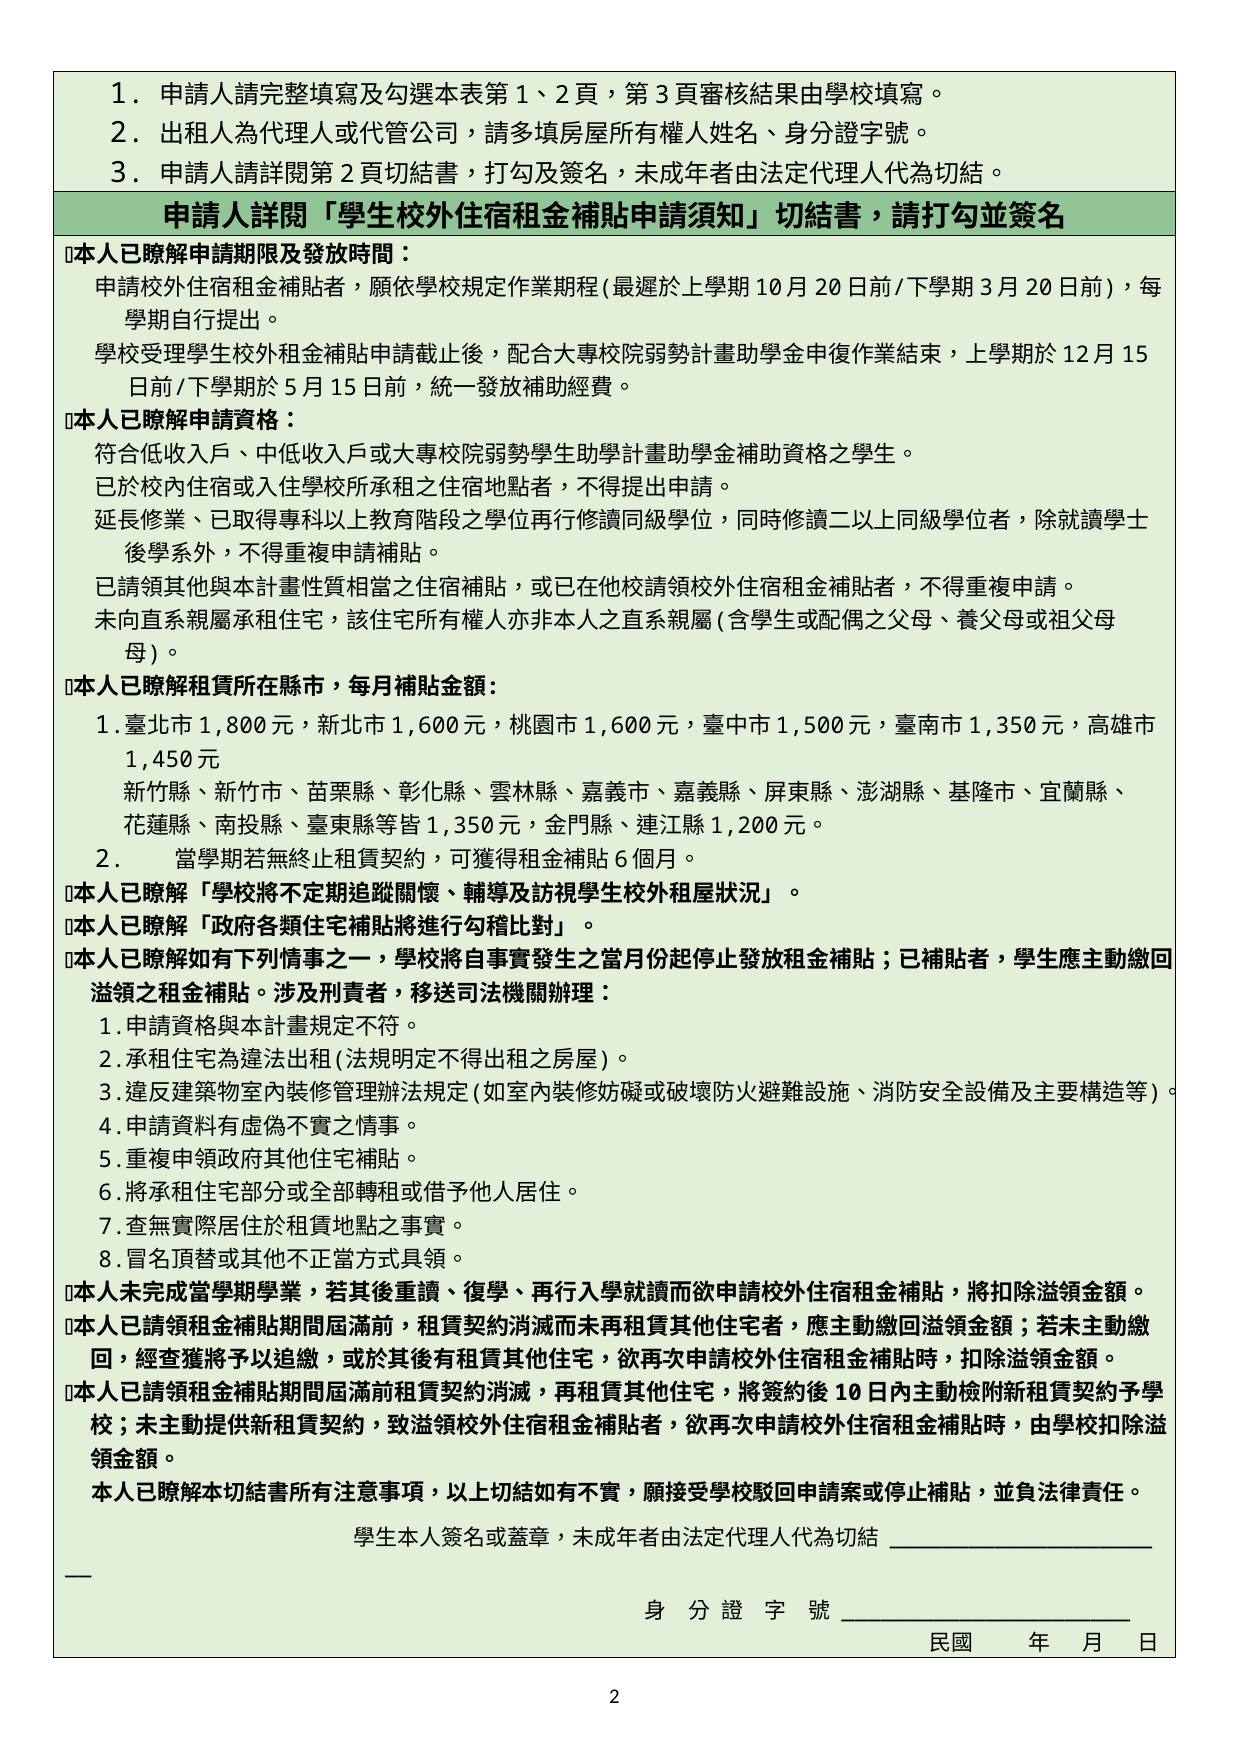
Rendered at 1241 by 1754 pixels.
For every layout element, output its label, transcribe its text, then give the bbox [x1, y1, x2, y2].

table_cell 本人已瞭解申請期限及發放時間： 申請校外住宿租金補貼者，願依學校規定作業期程(最遲於上學期10月20日前/下學期3月20日前)，每學期自行提出。 學校受理學生校外租金補貼申請截止後，配合大專校院弱勢計畫助學金申復作業結束，上學期於12月15日前/下學期於5月15日前，統一發放補助經費。 本人已瞭解申請資格： 符合低收入戶、中低收入戶或大專校院弱勢學生助學計畫助學金補助資格之學生。 已於校內住宿或入住學校所承租之住宿地點者，不得提出申請。 延長修業、已取得專科以上教育階段之學位再行修讀同級學位，同時修讀二以上同級學位者，除就讀學士後學系外，不得重複申請補貼。 已請領其他與本計畫性質相當之住宿補貼，或已在他校請領校外住宿租金補貼者，不得重複申請。 未向直系親屬承租住宅，該住宅所有權人亦非本人之直系親屬(含學生或配偶之父母、養父母或祖父母母)。 本人已瞭解租賃所在縣市，每月補貼金額: 臺北市1,800元，新北市1,600元，桃園市1,600元，臺中市1,500元，臺南市1,350元，高雄市1,450元 新竹縣、新竹市、苗栗縣、彰化縣、雲林縣、嘉義市、嘉義縣、屏東縣、澎湖縣、基隆市、宜蘭縣、 花蓮縣、南投縣、臺東縣等皆1,350元，金門縣、連江縣1,200元。 當學期若無終止租賃契約，可獲得租金補貼6個月。 本人已瞭解「學校將不定期追蹤關懷、輔導及訪視學生校外租屋狀況」。 本人已瞭解「政府各類住宅補貼將進行勾稽比對」。 本人已瞭解如有下列情事之一，學校將自事實發生之當月份起停止發放租金補貼；已補貼者，學生應主動繳回溢領之租金補貼。涉及刑責者，移送司法機關辦理： 1.申請資格與本計畫規定不符。 2.承租住宅為違法出租(法規明定不得出租之房屋)。 3.違反建築物室內裝修管理辦法規定(如室內裝修妨礙或破壞防火避難設施、消防安全設備及主要構造等)。 4.申請資料有虛偽不實之情事。 5.重複申領政府其他住宅補貼。 6.將承租住宅部分或全部轉租或借予他人居住。 7.查無實際居住於租賃地點之事實。 8.冒名頂替或其他不正當方式具領。 本人未完成當學期學業，若其後重讀、復學、再行入學就讀而欲申請校外住宿租金補貼，將扣除溢領金額。 本人已請領租金補貼期間屆滿前，租賃契約消滅而未再租賃其他住宅者，應主動繳回溢領金額；若未主動繳回，經查獲將予以追繳，或於其後有租賃其他住宅，欲再次申請校外住宿租金補貼時，扣除溢領金額。 本人已請領租金補貼期間屆滿前租賃契約消滅，再租賃其他住宅，將簽約後10日內主動檢附新租賃契約予學校；未主動提供新租賃契約，致溢領校外住宿租金補貼者，欲再次申請校外住宿租金補貼時，由學校扣除溢領金額。 本人已瞭解本切結書所有注意事項，以上切結如有不實，願接受學校駁回申請案或停止補貼，並負法律責任。 學生本人簽名或蓋章，未成年者由法定代理人代為切結 ______________________ 身 分 證 字 號 ______________________ 民國 年 月 日 [54, 236, 1175, 1657]
table_cell 申請人詳閱「學生校外住宿租金補貼申請須知」切結書，請打勾並簽名 [54, 192, 1175, 235]
table_cell 注意事項: 申請人請完整填寫及勾選本表第1、2頁，第3頁審核結果由學校填寫。 出租人為代理人或代管公司，請多填房屋所有權人姓名、身分證字號。 申請人請詳閱第2頁切結書，打勾及簽名，未成年者由法定代理人代為切結。 [54, 72, 1175, 191]
